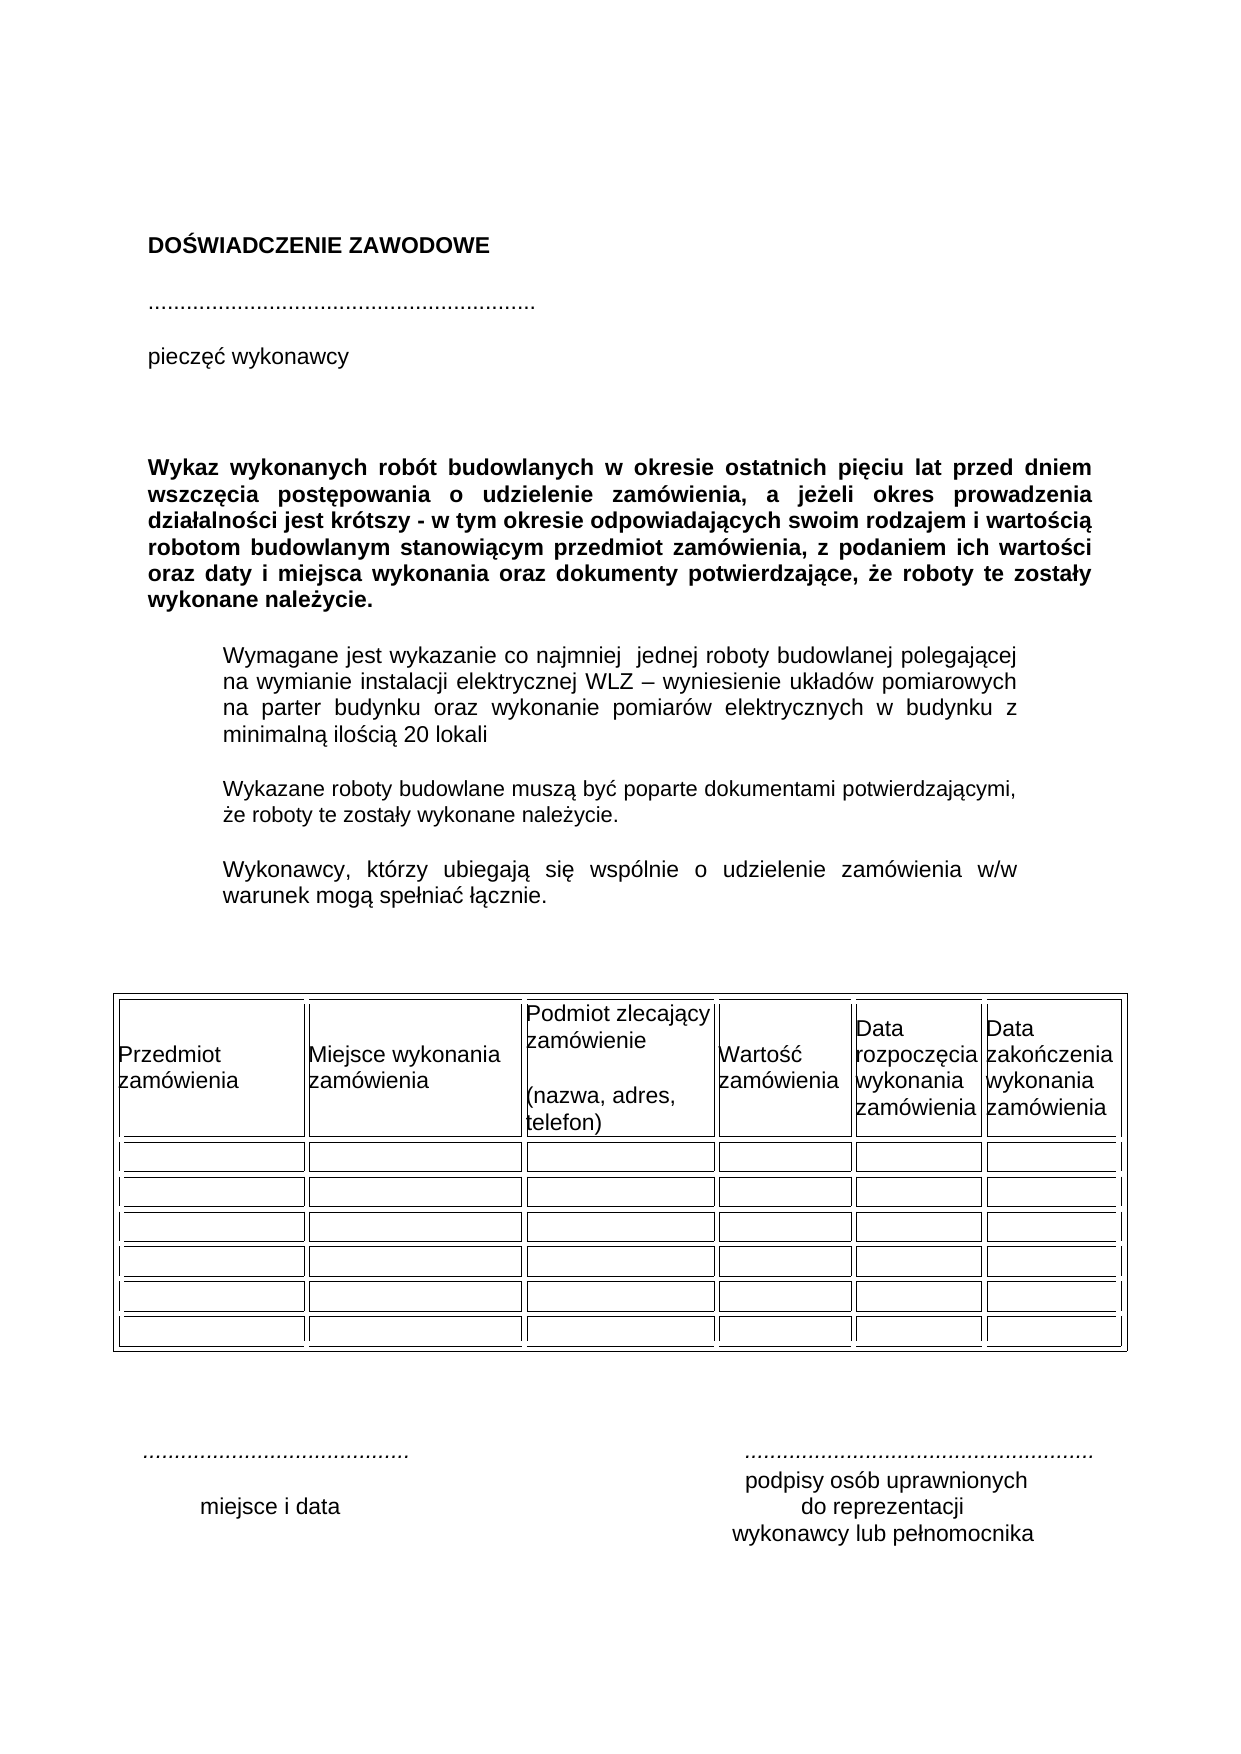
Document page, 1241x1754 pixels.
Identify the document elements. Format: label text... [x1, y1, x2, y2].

table_cell [717, 1311, 854, 1346]
table_cell [528, 1247, 714, 1276]
table_cell [857, 1178, 981, 1206]
table_cell [717, 1136, 854, 1171]
table_header Podmiot zlecający zamówienie (nazwa, adres, telefon) [524, 994, 717, 1136]
table_cell [857, 1213, 981, 1241]
table_cell [307, 1241, 524, 1276]
table_cell [528, 1178, 714, 1206]
table_cell [854, 1206, 984, 1241]
table_cell [307, 1171, 524, 1206]
table_cell [528, 1143, 714, 1171]
table_cell [524, 1276, 717, 1311]
table_cell [984, 1171, 1124, 1206]
table_cell [854, 1276, 984, 1311]
table_cell [717, 1171, 854, 1206]
table_cell [717, 1241, 854, 1276]
table_cell [310, 1213, 521, 1241]
table_cell [857, 1282, 981, 1311]
table_cell [116, 1311, 307, 1346]
table_cell [524, 1136, 717, 1171]
table_cell miejsce i data [141, 1465, 548, 1547]
table_cell [310, 1143, 521, 1171]
table_cell [116, 1241, 307, 1276]
text pieczęć wykonawcy [148, 343, 1092, 370]
table_cell [854, 1241, 984, 1276]
table_cell [854, 1171, 984, 1206]
table_header Przedmiot zamówienia [116, 994, 307, 1136]
text Wykaz wykonanych robót budowlanych w okresie ostatnich pięciu lat przed dniem wszczęcia postępowania o udzielenie zamówienia, a jeżeli okres prowadzenia działalności jest krótszy - w tym okresie odpowiadających swoim rodzajem i wartością robotom budowlanym stanowiącym przedmiot zamówienia, z podaniem ich wartości oraz daty i miejsca wykonania oraz dokumenty potwierdzające, że roboty te zostały wykonane należycie. [148, 454, 1092, 612]
table_header ....................................................... [548, 1436, 1099, 1465]
table_header Wartość zamówienia [717, 994, 854, 1136]
table_cell [720, 1178, 851, 1206]
table_cell [720, 1143, 851, 1171]
text Wykonawcy, którzy ubiegają się wspólnie o udzielenie zamówienia w/w warunek mogą spełniać łącznie. [223, 856, 1017, 908]
table_cell [116, 1136, 307, 1171]
text Wykazane roboty budowlane muszą być poparte dokumentami potwierdzającymi, że roboty te zostały wykonane należycie. [223, 776, 1017, 827]
table_cell [524, 1311, 717, 1346]
table_cell [720, 1213, 851, 1241]
table_cell [524, 1241, 717, 1276]
table_cell podpisy osób uprawnionych do reprezentacji wykonawcy lub pełnomocnika [548, 1465, 1099, 1547]
table_cell [307, 1136, 524, 1171]
table_cell [528, 1213, 714, 1241]
table_cell [307, 1311, 524, 1346]
table_cell [854, 1311, 984, 1346]
table_cell [854, 1136, 984, 1171]
table_cell [717, 1206, 854, 1241]
text ............................................................. [148, 288, 1092, 314]
table_cell [524, 1206, 717, 1241]
text DOŚWIADCZENIE ZAWODOWE [148, 232, 1092, 259]
table_cell [984, 1206, 1124, 1241]
table_cell [524, 1171, 717, 1206]
table_cell [984, 1136, 1124, 1171]
table_cell [528, 1282, 714, 1311]
table_cell [310, 1178, 521, 1206]
table_cell [720, 1247, 851, 1276]
table_cell [717, 1276, 854, 1311]
table_cell [307, 1276, 524, 1311]
table_cell [857, 1247, 981, 1276]
table_cell [116, 1171, 307, 1206]
table_header Data zakończenia wykonania zamówienia [984, 994, 1124, 1136]
table_header Miejsce wykonania zamówienia [307, 994, 524, 1136]
table_cell [984, 1276, 1124, 1311]
text Wymagane jest wykazanie co najmniej jednej roboty budowlanej polegającej na wymianie instalacji elektrycznej WLZ – wyniesienie układów pomiarowych na parter budynku oraz wykonanie pomiarów elektrycznych w budynku z minimalną ilością 20 lokali [223, 642, 1017, 747]
table_cell [720, 1282, 851, 1311]
table_cell [307, 1206, 524, 1241]
table_header .......................................... [141, 1436, 548, 1465]
table_cell [116, 1206, 307, 1241]
table_cell [984, 1311, 1124, 1346]
table_cell [310, 1247, 521, 1276]
table_cell [984, 1241, 1124, 1276]
table_header Data rozpoczęcia wykonania zamówienia [854, 994, 984, 1136]
table_cell [310, 1282, 521, 1311]
table_cell [857, 1143, 981, 1171]
table_cell [116, 1276, 307, 1311]
